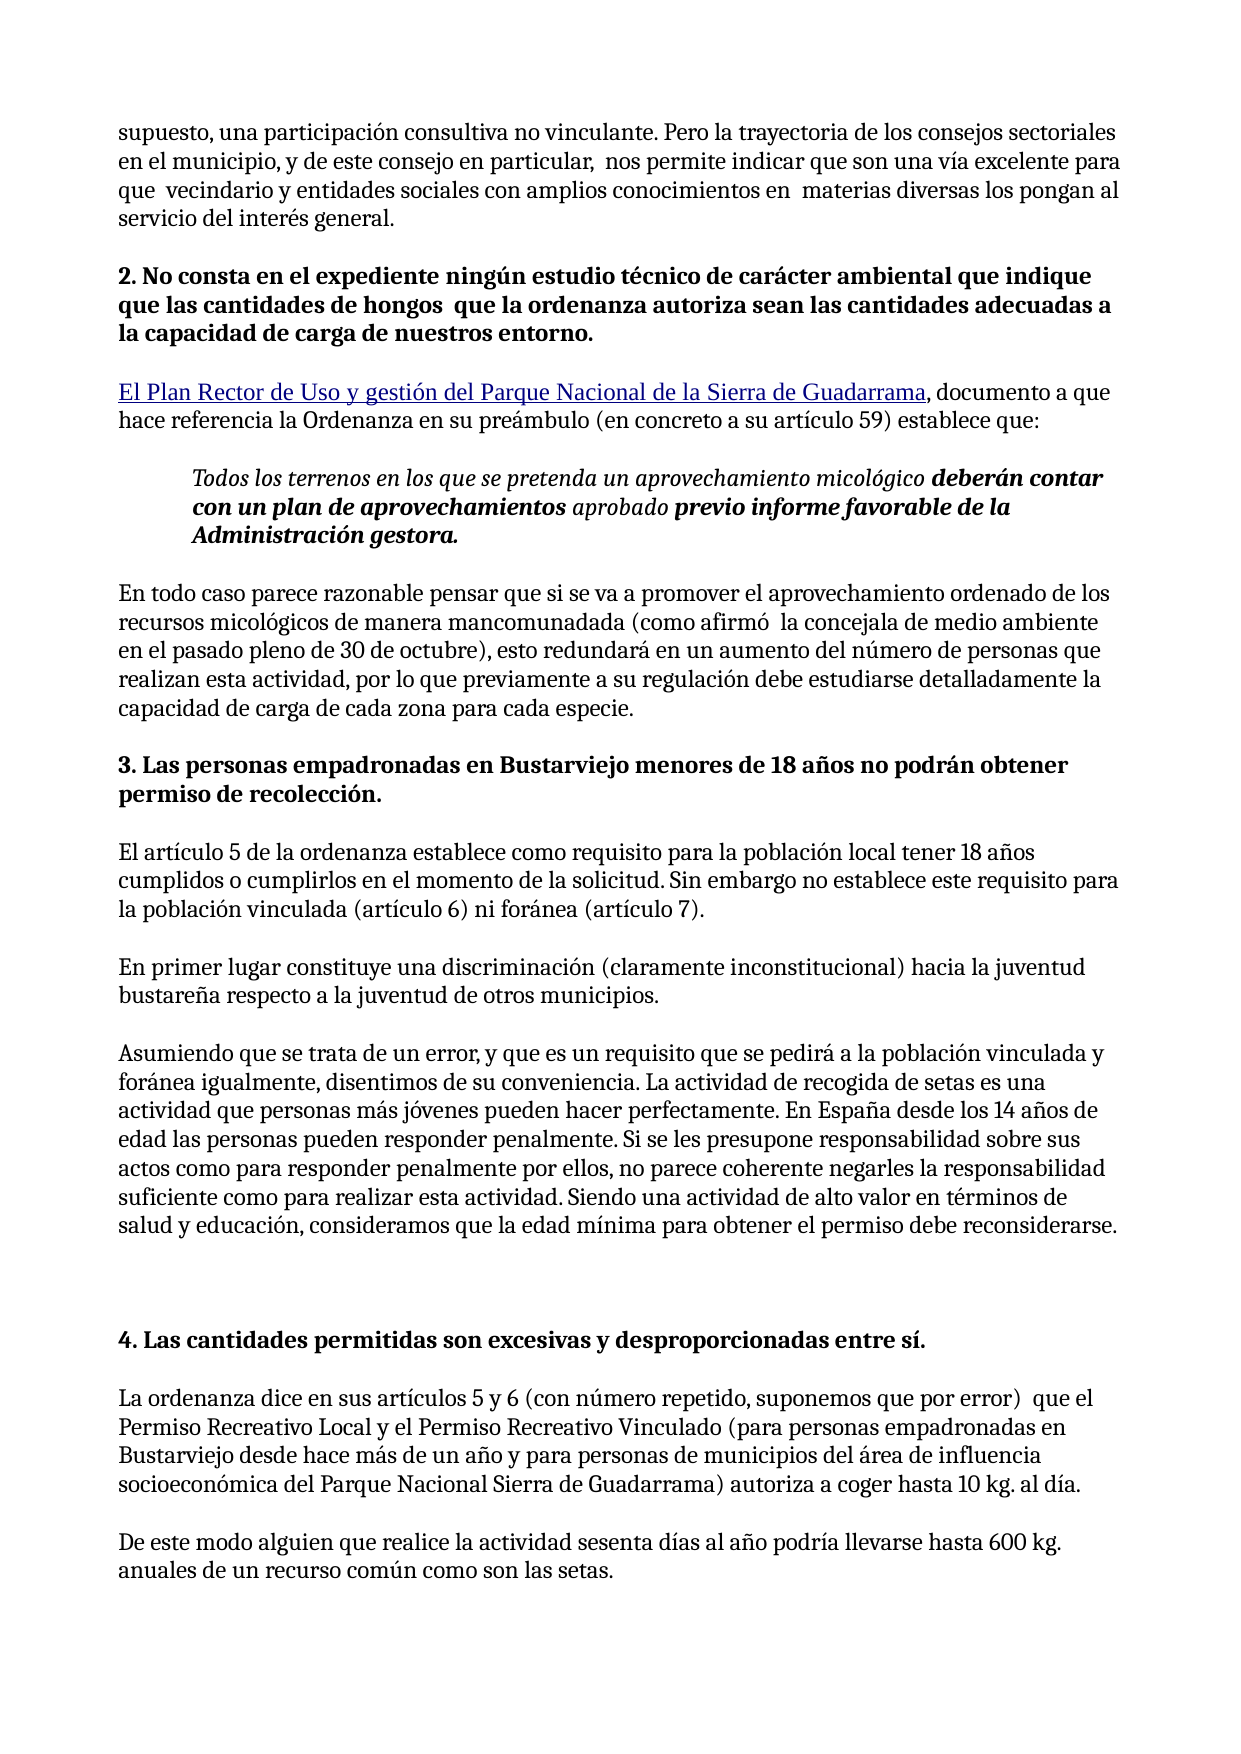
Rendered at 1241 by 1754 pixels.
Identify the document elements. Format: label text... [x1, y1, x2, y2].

text supuesto, una participación consultiva no vinculante. Pero la trayectoria de los consejos sectoriales en el municipio, y de este consejo en particular, nos permite indicar que son una vía excelente para que vecindario y entidades sociales con amplios conocimientos en materias diversas los pongan al servicio del interés general. [118, 118, 1122, 233]
text 2. No consta en el expediente ningún estudio técnico de carácter ambiental que indique que las cantidades de hongos que la ordenanza autoriza sean las cantidades adecuadas a la capacidad de carga de nuestros entorno. [118, 262, 1122, 348]
text En todo caso parece razonable pensar que si se va a promover el aprovechamiento ordenado de los recursos micológicos de manera mancomunadada (como afirmó la concejala de medio ambiente en el pasado pleno de 30 de octubre), esto redundará en un aumento del número de personas que realizan esta actividad, por lo que previamente a su regulación debe estudiarse detalladamente la capacidad de carga de cada zona para cada especie. [118, 579, 1122, 723]
text Todos los terrenos en los que se pretenda un aprovechamiento micológico deberán contar con un plan de aprovechamientos aprobado previo informe favorable de la Administración gestora. [192, 464, 1122, 550]
text Asumiendo que se trata de un error, y que es un requisito que se pedirá a la población vinculada y foránea igualmente, disentimos de su conveniencia. La actividad de recogida de setas es una actividad que personas más jóvenes pueden hacer perfectamente. En España desde los 14 años de edad las personas pueden responder penalmente. Si se les presupone responsabilidad sobre sus actos como para responder penalmente por ellos, no parece coherente negarles la responsabilidad suficiente como para realizar esta actividad. Siendo una actividad de alto valor en términos de salud y educación, consideramos que la edad mínima para obtener el permiso debe reconsiderarse. [118, 1039, 1122, 1240]
text El Plan Rector de Uso y gestión del Parque Nacional de la Sierra de Guadarrama, documento a que hace referencia la Ordenanza en su preámbulo (en concreto a su artículo 59) establece que: [118, 377, 1122, 435]
text 4. Las cantidades permitidas son excesivas y desproporcionadas entre sí. [118, 1326, 1122, 1355]
text La ordenanza dice en sus artículos 5 y 6 (con número repetido, suponemos que por error) que el Permiso Recreativo Local y el Permiso Recreativo Vinculado (para personas empadronadas en Bustarviejo desde hace más de un año y para personas de municipios del área de influencia socioeconómica del Parque Nacional Sierra de Guadarrama) autoriza a coger hasta 10 kg. al día. [118, 1384, 1122, 1499]
text El artículo 5 de la ordenanza establece como requisito para la población local tener 18 años cumplidos o cumplirlos en el momento de la solicitud. Sin embargo no establece este requisito para la población vinculada (artículo 6) ni foránea (artículo 7). [118, 838, 1122, 924]
text 3. Las personas empadronadas en Bustarviejo menores de 18 años no podrán obtener permiso de recolección. [118, 751, 1122, 809]
text En primer lugar constituye una discriminación (claramente inconstitucional) hacia la juventud bustareña respecto a la juventud de otros municipios. [118, 953, 1122, 1010]
text De este modo alguien que realice la actividad sesenta días al año podría llevarse hasta 600 kg. anuales de un recurso común como son las setas. [118, 1528, 1122, 1585]
